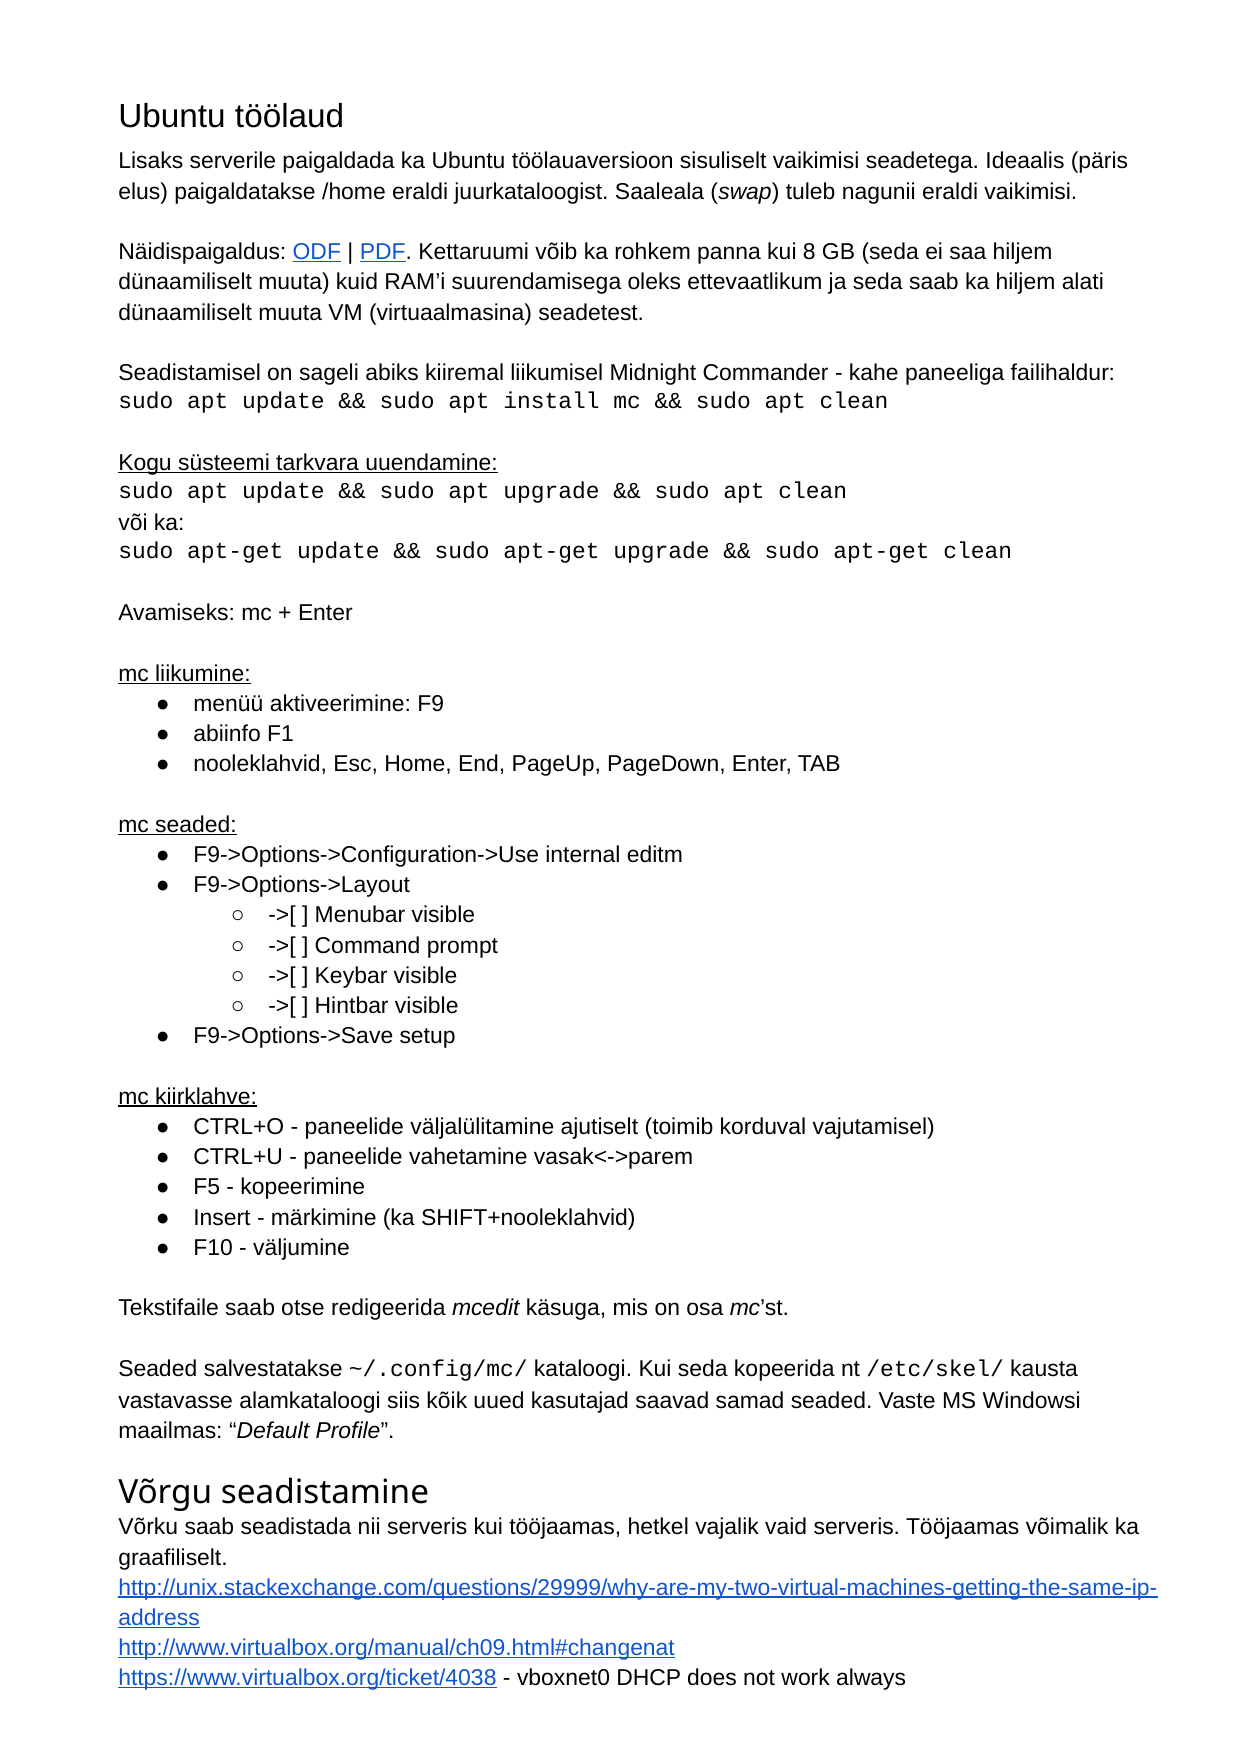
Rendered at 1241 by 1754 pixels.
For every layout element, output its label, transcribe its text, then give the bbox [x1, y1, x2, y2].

text Avamiseks: mc + Enter [118, 599, 1181, 626]
text Lisaks serverile paigaldada ka Ubuntu töölauaversioon sisuliselt vaikimisi seadetega. Ideaalis (päris elus) paigaldatakse /home eraldi juurkataloogist. Saaleala (swap) tuleb nagunii eraldi vaikimisi. [118, 147, 1181, 204]
text või ka: [118, 509, 1181, 535]
list menüü aktiveerimine: F9 [156, 690, 1181, 716]
text Seadistamisel on sageli abiks kiiremal liikumisel Midnight Commander - kahe paneeliga failihaldur: [118, 359, 1181, 385]
text Näidispaigaldus: ODF | PDF. Kettaruumi võib ka rohkem panna kui 8 GB (seda ei saa hiljem dünaamiliselt muuta) kuid RAM’i suurendamisega oleks ettevaatlikum ja seda saab ka hiljem alati dünaamiliselt muuta VM (virtuaalmasina) seadetest. [118, 238, 1181, 325]
text mc kiirklahve: [118, 1083, 1181, 1109]
text sudo apt-get update && sudo apt-get upgrade && sudo apt-get clean [118, 539, 1181, 565]
subtitle Ubuntu töölaud [118, 96, 1181, 135]
text sudo apt update && sudo apt install mc && sudo apt clean [118, 389, 1181, 415]
list CTRL+O - paneelide väljalülitamine ajutiselt (toimib korduval vajutamisel) [156, 1113, 1181, 1139]
text http://unix.stackexchange.com/questions/29999/why-are-my-two-virtual-machines-getting-the-same-ip-address [118, 1574, 1181, 1630]
subtitle Võrgu seadistamine [118, 1468, 1181, 1513]
list CTRL+U - paneelide vahetamine vasak<->parem [156, 1143, 1181, 1169]
text mc liikumine: [118, 660, 1181, 686]
text https://www.virtualbox.org/ticket/4038 - vboxnet0 DHCP does not work always [118, 1664, 1181, 1691]
list ->[ ] Menubar visible [231, 901, 1181, 928]
list F10 - väljumine [156, 1234, 1181, 1260]
list nooleklahvid, Esc, Home, End, PageUp, PageDown, Enter, TAB [156, 750, 1181, 777]
text Kogu süsteemi tarkvara uuendamine: [118, 449, 1181, 475]
list F5 - kopeerimine [156, 1173, 1181, 1199]
list Insert - märkimine (ka SHIFT+nooleklahvid) [156, 1203, 1181, 1230]
list ->[ ] Command prompt [231, 932, 1181, 958]
text sudo apt update && sudo apt upgrade && sudo apt clean [118, 479, 1181, 505]
text Tekstifaile saab otse redigeerida mcedit käsuga, mis on osa mc’st. [118, 1294, 1181, 1320]
list F9->Options->Layout [156, 871, 1181, 897]
text Seaded salvestatakse ~/.config/mc/ kataloogi. Kui seda kopeerida nt /etc/skel/ kausta vastavasse alamkataloogi siis kõik uued kasutajad saavad samad seaded. Vaste MS Windowsi maailmas: “Default Profile”. [118, 1354, 1181, 1443]
text http://www.virtualbox.org/manual/ch09.html#changenat [118, 1634, 1181, 1661]
list F9->Options->Save setup [156, 1022, 1181, 1048]
text Võrku saab seadistada nii serveris kui tööjaamas, hetkel vajalik vaid serveris. Tööjaamas võimalik ka graafiliselt. [118, 1513, 1181, 1570]
text mc seaded: [118, 811, 1181, 837]
list F9->Options->Configuration->Use internal editm [156, 841, 1181, 867]
list abiinfo F1 [156, 720, 1181, 746]
list ->[ ] Keybar visible [231, 962, 1181, 988]
list ->[ ] Hintbar visible [231, 992, 1181, 1018]
